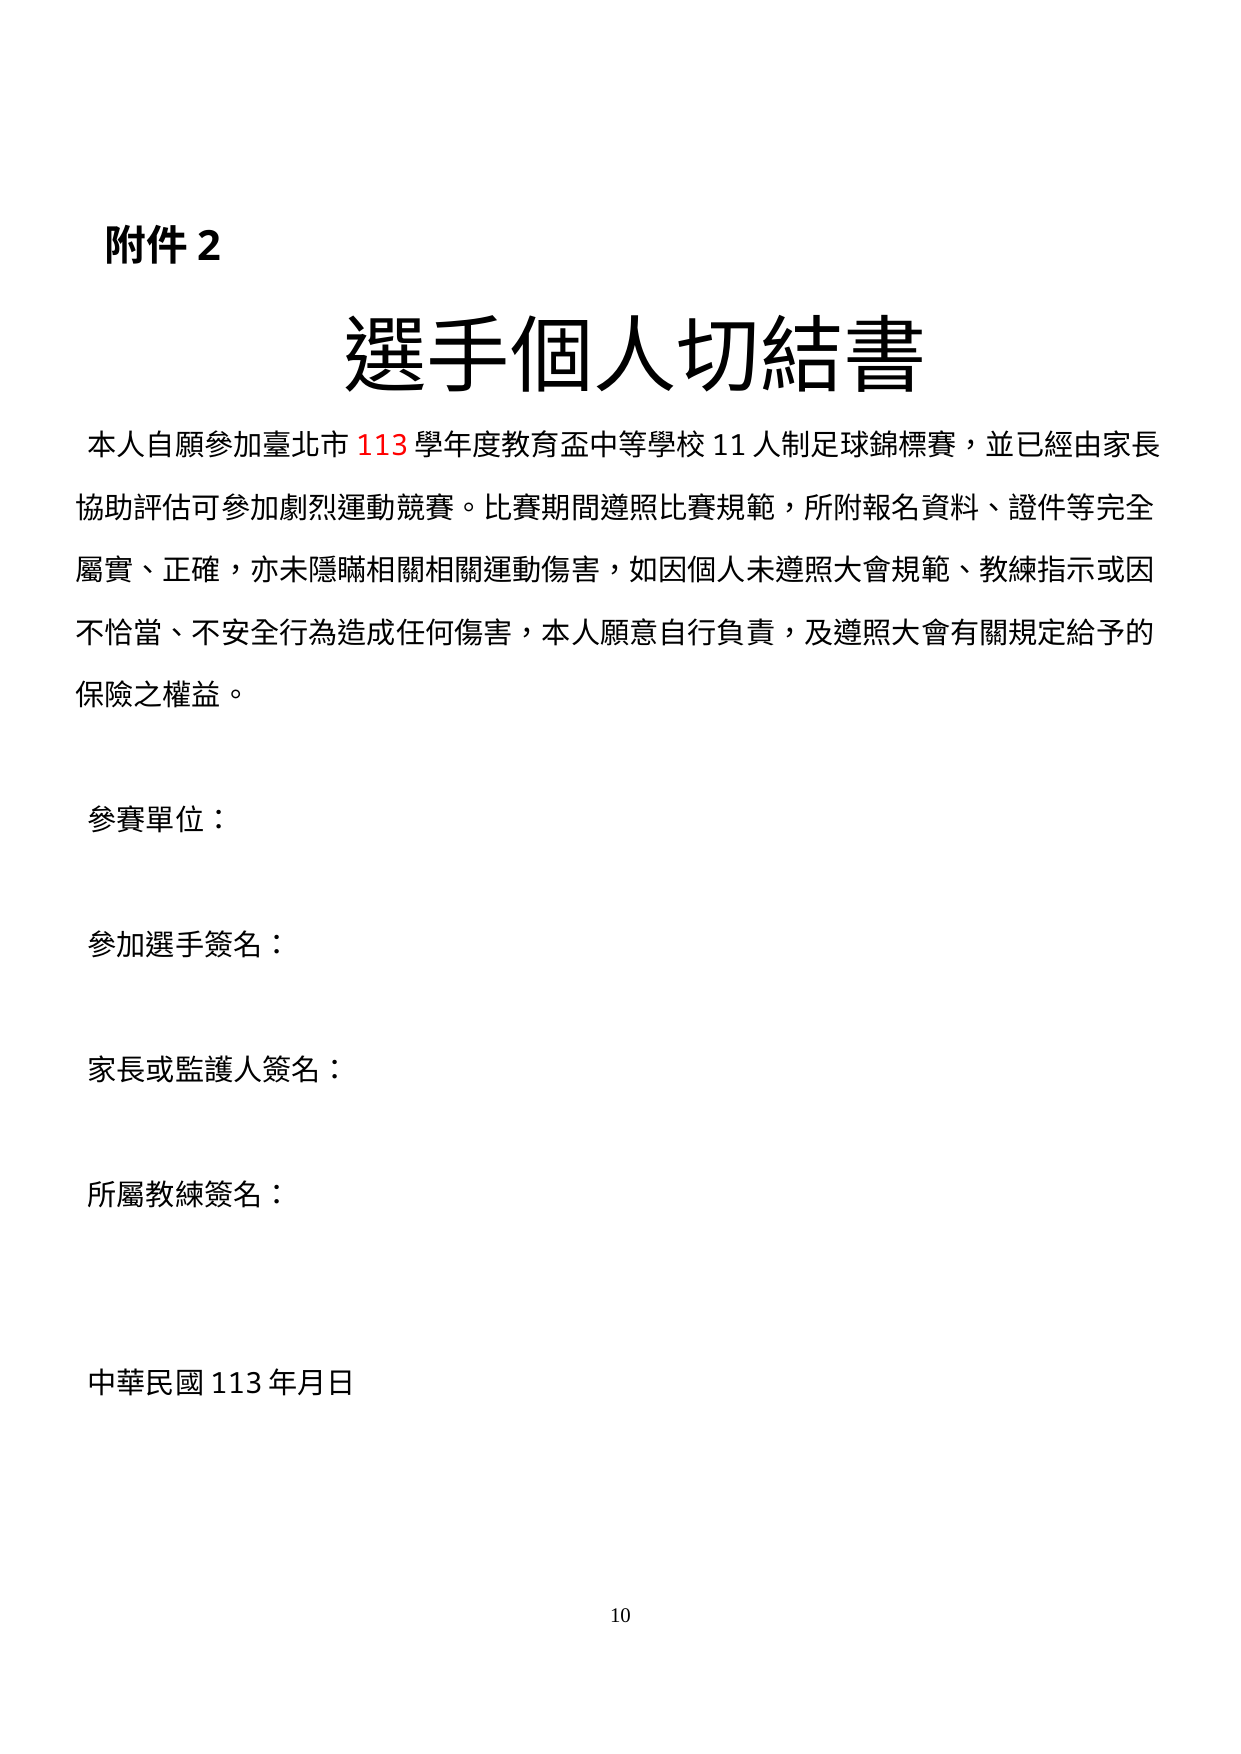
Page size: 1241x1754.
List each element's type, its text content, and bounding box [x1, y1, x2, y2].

text 參賽單位： [75, 776, 1165, 839]
text 家長或監護人簽名： [75, 1026, 1165, 1089]
text 選手個人切結書 [104, 276, 1165, 401]
text 附件2 [104, 151, 1165, 276]
text 本人自願參加臺北市113學年度教育盃中等學校11人制足球錦標賽，並已經由家長協助評估可參加劇烈運動競賽。比賽期間遵照比賽規範，所附報名資料、證件等完全屬實、正確，亦未隱瞞相關相關運動傷害，如因個人未遵照大會規範、教練指示或因不恰當、不安全行為造成任何傷害，本人願意自行負責，及遵照大會有關規定給予的保險之權益。 [75, 401, 1165, 714]
text 參加選手簽名： [75, 901, 1165, 964]
text 所屬教練簽名： [75, 1151, 1165, 1214]
text 中華民國113年月日 [75, 1339, 1165, 1401]
